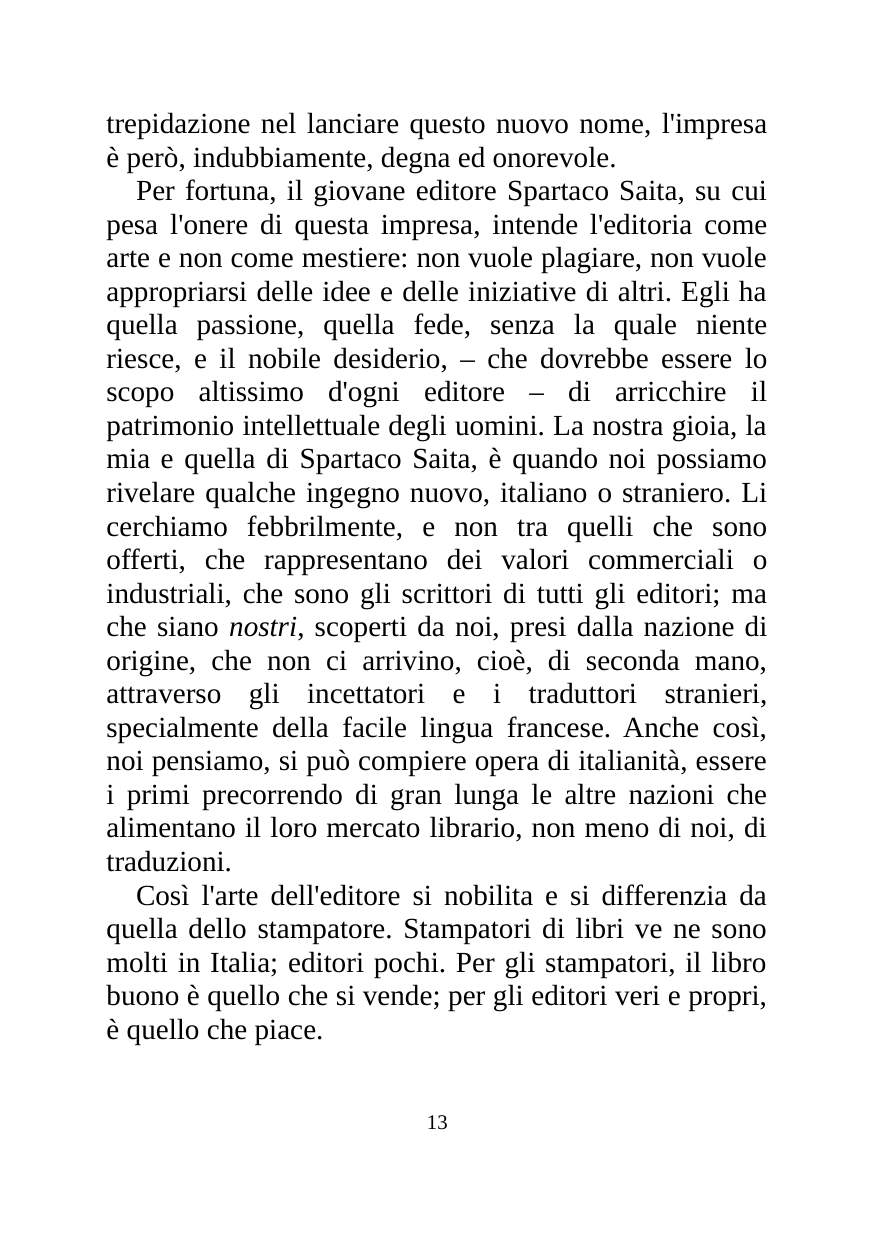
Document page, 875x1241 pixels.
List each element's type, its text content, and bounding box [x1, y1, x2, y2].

text Così l'arte dell'editore si nobilita e si differenzia da quella dello stampatore. Stampatori di libri ve ne sono molti in Italia; editori pochi. Per gli stampatori, il libro buono è quello che si vende; per gli editori veri e propri, è quello che piace. [106, 878, 768, 1045]
text Per fortuna, il giovane editore Spartaco Saita, su cui pesa l'onere di questa impresa, intende l'editoria come arte e non come mestiere: non vuole plagiare, non vuole appropriarsi delle idee e delle iniziative di altri. Egli ha quella passione, quella fede, senza la quale niente riesce, e il nobile desiderio, – che dovrebbe essere lo scopo altissimo d'ogni editore – di arricchire il patrimonio intellettuale degli uomini. La nostra gioia, la mia e quella di Spartaco Saita, è quando noi possiamo rivelare qualche ingegno nuovo, italiano o straniero. Li cerchiamo febbrilmente, e non tra quelli che sono offerti, che rappresentano dei valori commerciali o industriali, che sono gli scrittori di tutti gli editori; ma che siano nostri, scoperti da noi, presi dalla nazione di origine, che non ci arrivino, cioè, di seconda mano, attraverso gli incettatori e i traduttori stranieri, specialmente della facile lingua francese. Anche così, noi pensiamo, si può compiere opera di italianità, essere i primi precorrendo di gran lunga le altre nazioni che alimentano il loro mercato librario, non meno di noi, di traduzioni. [106, 173, 768, 878]
text trepidazione nel lanciare questo nuovo nome, l'impresa è però, indubbiamente, degna ed onorevole. [106, 106, 768, 173]
